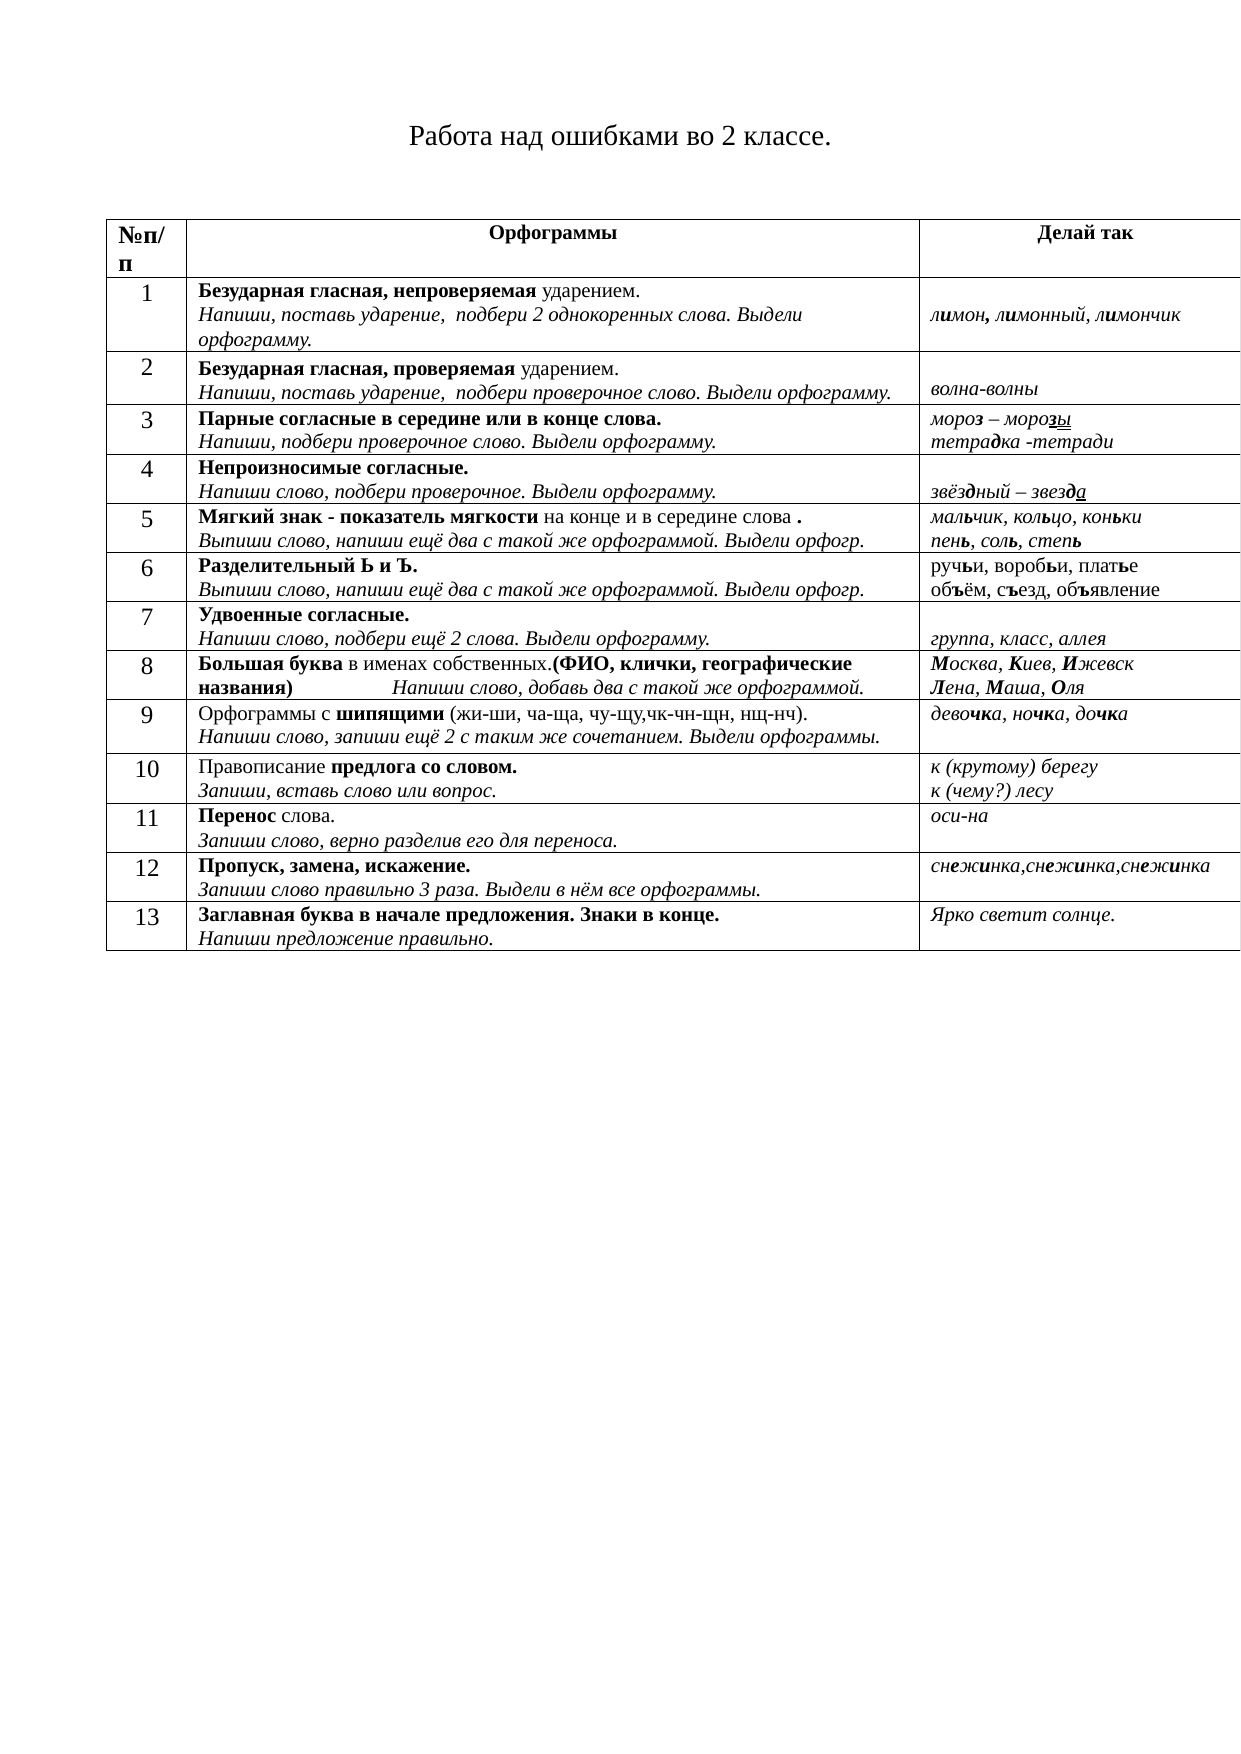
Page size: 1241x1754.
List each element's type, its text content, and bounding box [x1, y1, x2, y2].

table_cell 8 [107, 651, 186, 699]
table_cell Правописание предлога со словом. Запиши, вставь слово или вопрос. [187, 754, 919, 802]
table_cell 9 [107, 700, 186, 753]
table_cell Безударная гласная, проверяемая ударением. Напиши, поставь ударение, подбери проверочное слово. Выдели орфограмму. [187, 352, 919, 404]
table_cell Ярко светит солнце. [920, 902, 1240, 950]
table_cell 1 [107, 278, 186, 351]
table_cell оси-на [920, 804, 1240, 852]
table_cell волна-волны [920, 352, 1240, 404]
table_header №п/п [107, 220, 186, 277]
table_header Делай так [920, 220, 1240, 277]
table_cell девочка, ночка, дочка [920, 700, 1240, 753]
table_cell ручьи, воробьи, платье объём, съезд, объявление [920, 553, 1240, 601]
table_cell Большая буква в именах собственных.(ФИО, клички, географические названия) Напиши слово, добавь два с такой же орфограммой. [187, 651, 919, 699]
table_cell 3 [107, 405, 186, 453]
table_cell 2 [107, 352, 186, 404]
table_cell Орфограммы с шипящими (жи-ши, ча-ща, чу-щу,чк-чн-щн, нщ-нч). Напиши слово, запиши ещё 2 с таким же сочетанием. Выдели орфограммы. [187, 700, 919, 753]
table_cell лимон, лимонный, лимончик [920, 278, 1240, 351]
table_cell к (крутому) берегу к (чему?) лесу [920, 754, 1240, 802]
table_cell группа, класс, аллея [920, 602, 1240, 650]
table_cell 4 [107, 455, 186, 503]
table_cell Разделительный Ь и Ъ. Выпиши слово, напиши ещё два с такой же орфограммой. Выдели орфогр. [187, 553, 919, 601]
table_cell звёздный – звезда [920, 455, 1240, 503]
table_cell Москва, Киев, Ижевск Лена, Маша, Оля [920, 651, 1240, 699]
table_cell 7 [107, 602, 186, 650]
table_cell Перенос слова. Запиши слово, верно разделив его для переноса. [187, 804, 919, 852]
table_cell Мягкий знак - показатель мягкости на конце и в середине слова . Выпиши слово, напиши ещё два с такой же орфограммой. Выдели орфогр. [187, 504, 919, 552]
table_cell 11 [107, 804, 186, 852]
table_cell 5 [107, 504, 186, 552]
table_cell Удвоенные согласные. Напиши слово, подбери ещё 2 слова. Выдели орфограмму. [187, 602, 919, 650]
table_cell мороз – морозы тетрадка -тетради [920, 405, 1240, 453]
table_cell Пропуск, замена, искажение. Запиши слово правильно 3 раза. Выдели в нём все орфограммы. [187, 853, 919, 901]
table_cell 12 [107, 853, 186, 901]
table_cell мальчик, кольцо, коньки пень, соль, степь [920, 504, 1240, 552]
table_cell Непроизносимые согласные. Напиши слово, подбери проверочное. Выдели орфограмму. [187, 455, 919, 503]
text Работа над ошибками во 2 классе. [118, 118, 1122, 152]
table_cell Парные согласные в середине или в конце слова. Напиши, подбери проверочное слово. Выдели орфограмму. [187, 405, 919, 453]
table_header Орфограммы [187, 220, 919, 277]
table_cell 10 [107, 754, 186, 802]
table_cell 13 [107, 902, 186, 950]
table_cell 6 [107, 553, 186, 601]
table_cell снежинка,снежинка,снежинка [920, 853, 1240, 901]
table_cell Заглавная буква в начале предложения. Знаки в конце. Напиши предложение правильно. [187, 902, 919, 950]
table_cell Безударная гласная, непроверяемая ударением. Напиши, поставь ударение, подбери 2 однокоренных слова. Выдели орфограмму. [187, 278, 919, 351]
